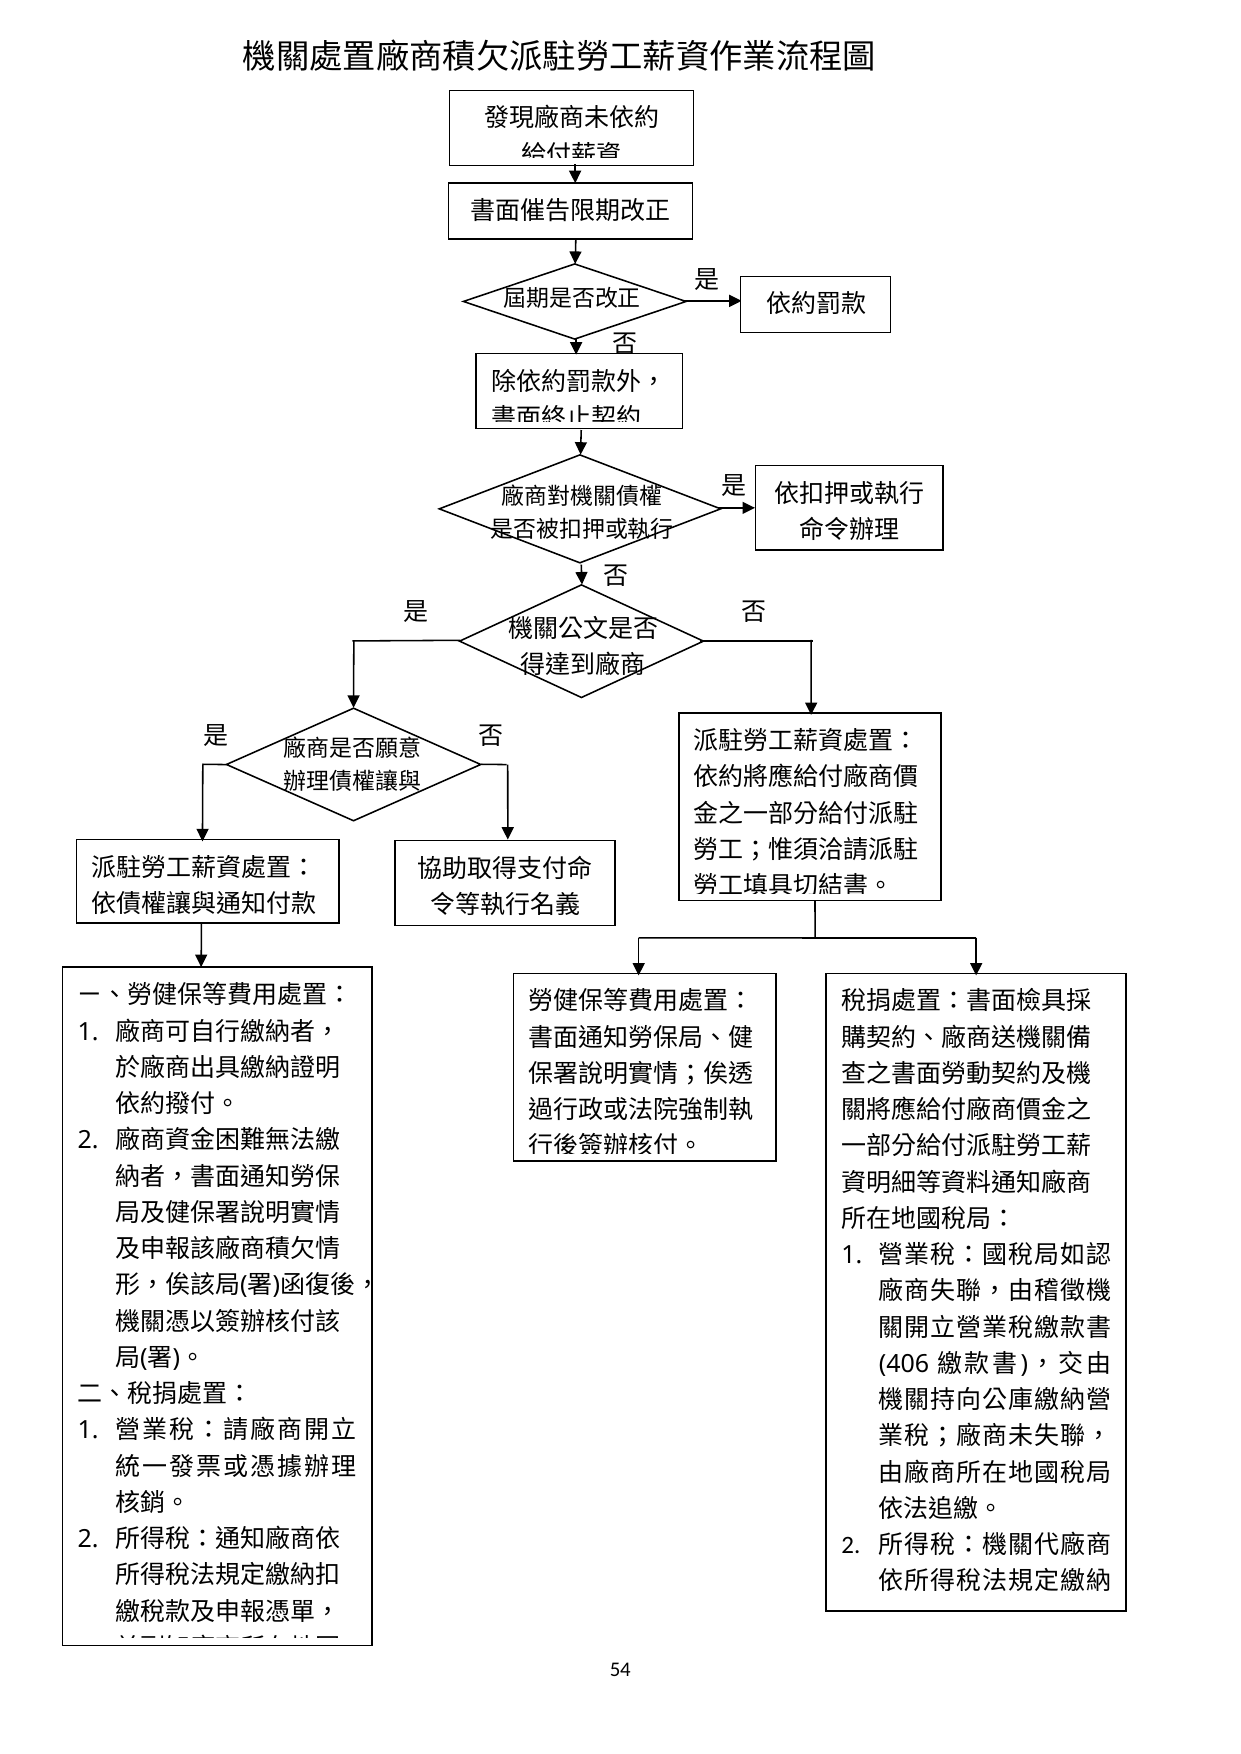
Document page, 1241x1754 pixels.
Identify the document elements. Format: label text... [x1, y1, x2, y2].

text 除依約罰款外， [491, 361, 667, 397]
list 營業稅：國稅局如認廠商失聯，由稽徵機關開立營業稅繳款書(406繳款書)，交由機關持向公庫繳納營業稅；廠商未失聯，由廠商所在地國稅局依法追繳。 [841, 1234, 1111, 1524]
text 派駐勞工薪資處置： [91, 847, 324, 883]
list 所得稅：機關代廠商依所得稅法規定繳納扣繳稅款及申報憑單。 [841, 1524, 1111, 1603]
list 營業稅：請廠商開立統一發票或憑據辦理核銷。 [77, 1410, 357, 1518]
text 發現廠商未依約 [464, 98, 678, 134]
text ㄧ、勞健保等費用處置： [77, 975, 357, 1011]
text 依約罰款 [756, 284, 876, 320]
text 是 [721, 465, 748, 502]
text 稅捐處置：書面檢具採購契約、廠商送機關備查之書面勞動契約及機關將應給付廠商價金之一部分給付派駐勞工薪資明細等資料通知廠商所在地國稅局： [841, 981, 1111, 1234]
text 依扣押或執行命令辦理 [771, 473, 928, 543]
text 依債權讓與通知付款 [91, 883, 324, 916]
text 書面終止契約 [491, 397, 667, 421]
text 機關處置廠商積欠派駐勞工薪資作業流程圖 [243, 30, 907, 78]
text 否 [612, 323, 638, 353]
text 書面通知勞保局、健保署說明實情；俟透過行政或法院強制執行後簽辦核付。 [529, 1017, 761, 1153]
text 廠商對機關債權 [488, 477, 675, 511]
text 否 [479, 715, 505, 751]
text 廠商是否願意 [254, 730, 450, 763]
list 廠商資金困難無法繳納者，書面通知勞保局及健保署說明實情及申報該廠商積欠情形，俟該局(署)函復後，機關憑以簽辦核付該局(署)。 [77, 1120, 357, 1373]
text 屆期是否改正 [503, 271, 671, 313]
text 否 [604, 556, 630, 592]
text 勞健保等費用處置： [529, 981, 761, 1017]
text 是 [204, 715, 230, 751]
list 廠商可自行繳納者，於廠商出具繳納證明依約撥付。 [77, 1011, 357, 1120]
list 所得稅：通知廠商依所得稅法規定繳納扣繳稅款及申報憑單，並副知廠商所在地國稅局。 [77, 1518, 357, 1638]
text 書面催告限期改正 [464, 190, 677, 227]
text 是 [694, 259, 720, 295]
text 協助取得支付命令等執行名義 [410, 848, 600, 918]
text 給付薪資 [464, 134, 678, 158]
text 依約將應給付廠商價金之一部分給付派駐勞工；惟須洽請派駐勞工填具切結書。 [694, 757, 926, 893]
text 是 [404, 591, 430, 627]
text 辦理債權讓與 [254, 763, 450, 796]
text 派駐勞工薪資處置： [694, 721, 926, 757]
text 是否被扣押或執行 [488, 511, 675, 544]
text 否 [741, 591, 767, 627]
text 機關公文是否得達到廠商 [504, 608, 662, 681]
text 二、稅捐處置： [77, 1373, 357, 1410]
